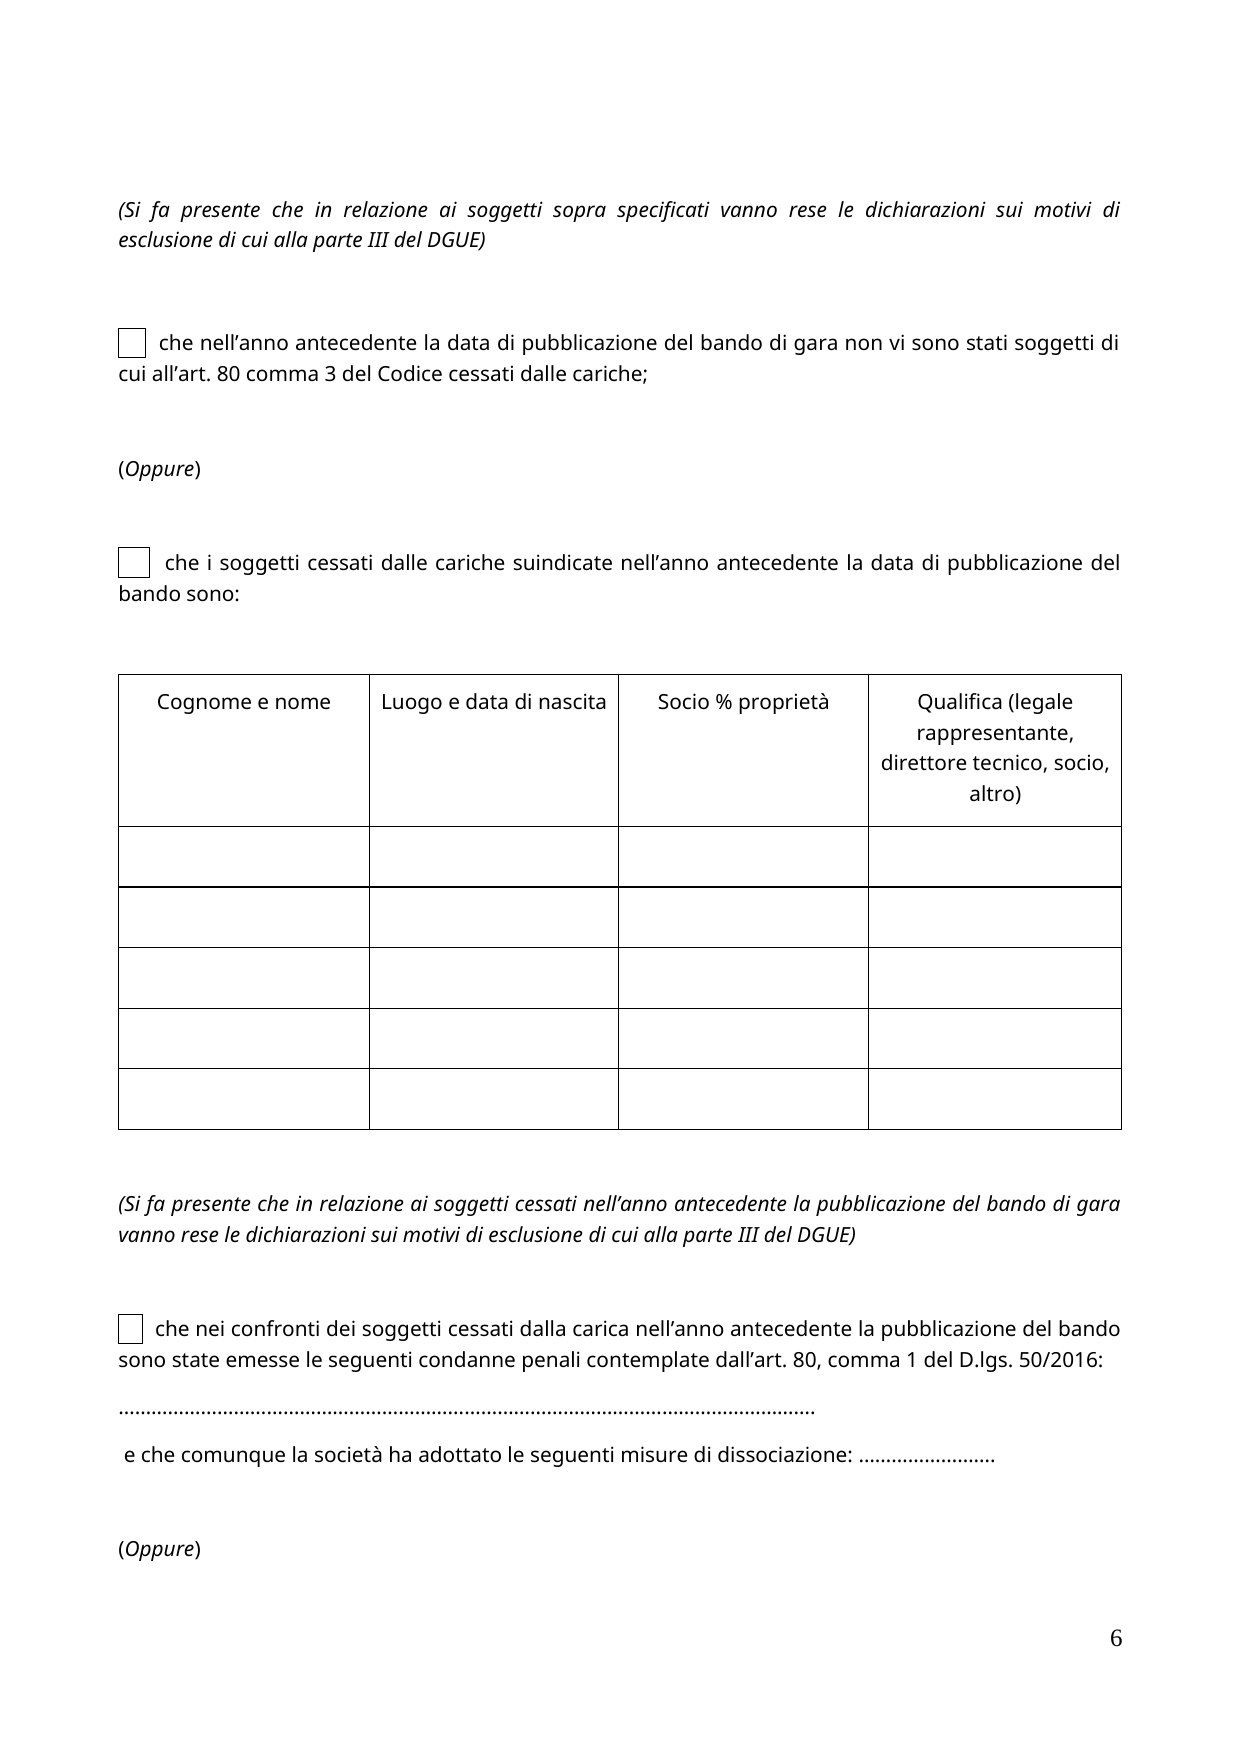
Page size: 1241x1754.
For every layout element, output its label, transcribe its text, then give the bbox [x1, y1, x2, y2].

table_cell [119, 948, 369, 1007]
table_cell [370, 948, 618, 1007]
table_cell [619, 1069, 868, 1128]
text e che comunque la società ha adottato le seguenti misure di dissociazione: ……………………. [118, 1440, 1122, 1468]
table_cell [370, 1009, 618, 1068]
text che nell’anno antecedente la data di pubblicazione del bando di gara non vi sono stati soggetti di cui all’art. 80 comma 3 del Codice cessati dalle cariche; [118, 328, 1122, 387]
table_cell [619, 888, 868, 947]
table_header Socio % proprietà [619, 675, 868, 826]
text (Si fa presente che in relazione ai soggetti sopra specificati vanno rese le dichiarazioni sui motivi di esclusione di cui alla parte III del DGUE) [118, 195, 1122, 254]
table_cell [119, 1009, 369, 1068]
table_cell [869, 1069, 1121, 1128]
table_cell [869, 827, 1121, 886]
text (Oppure) [118, 1534, 1122, 1563]
table_cell [619, 1009, 868, 1068]
table_cell [869, 888, 1121, 947]
table_cell [370, 827, 618, 886]
text che nei confronti dei soggetti cessati dalla carica nell’anno antecedente la pubblicazione del bando sono state emesse le seguenti condanne penali contemplate dall’art. 80, comma 1 del D.lgs. 50/2016: [118, 1314, 1122, 1373]
table_cell [119, 1069, 369, 1128]
text ………………………………………………………………………………………………………………. [118, 1392, 1122, 1421]
table_header Qualifica (legale rappresentante, direttore tecnico, socio, altro) [869, 675, 1121, 826]
text (Si fa presente che in relazione ai soggetti cessati nell’anno antecedente la pubblicazione del bando di gara vanno rese le dichiarazioni sui motivi di esclusione di cui alla parte III del DGUE) [118, 1189, 1122, 1248]
table_cell [869, 1009, 1121, 1068]
table_cell [119, 888, 369, 947]
text che i soggetti cessati dalle cariche suindicate nell’anno antecedente la data di pubblicazione del bando sono: [118, 548, 1122, 607]
text (Oppure) [118, 454, 1122, 482]
table_cell [619, 948, 868, 1007]
table_cell [370, 1069, 618, 1128]
table_cell [370, 888, 618, 947]
table_header Luogo e data di nascita [370, 675, 618, 826]
table_cell [119, 827, 369, 886]
table_header Cognome e nome [119, 675, 369, 826]
table_cell [619, 827, 868, 886]
table_cell [869, 948, 1121, 1007]
